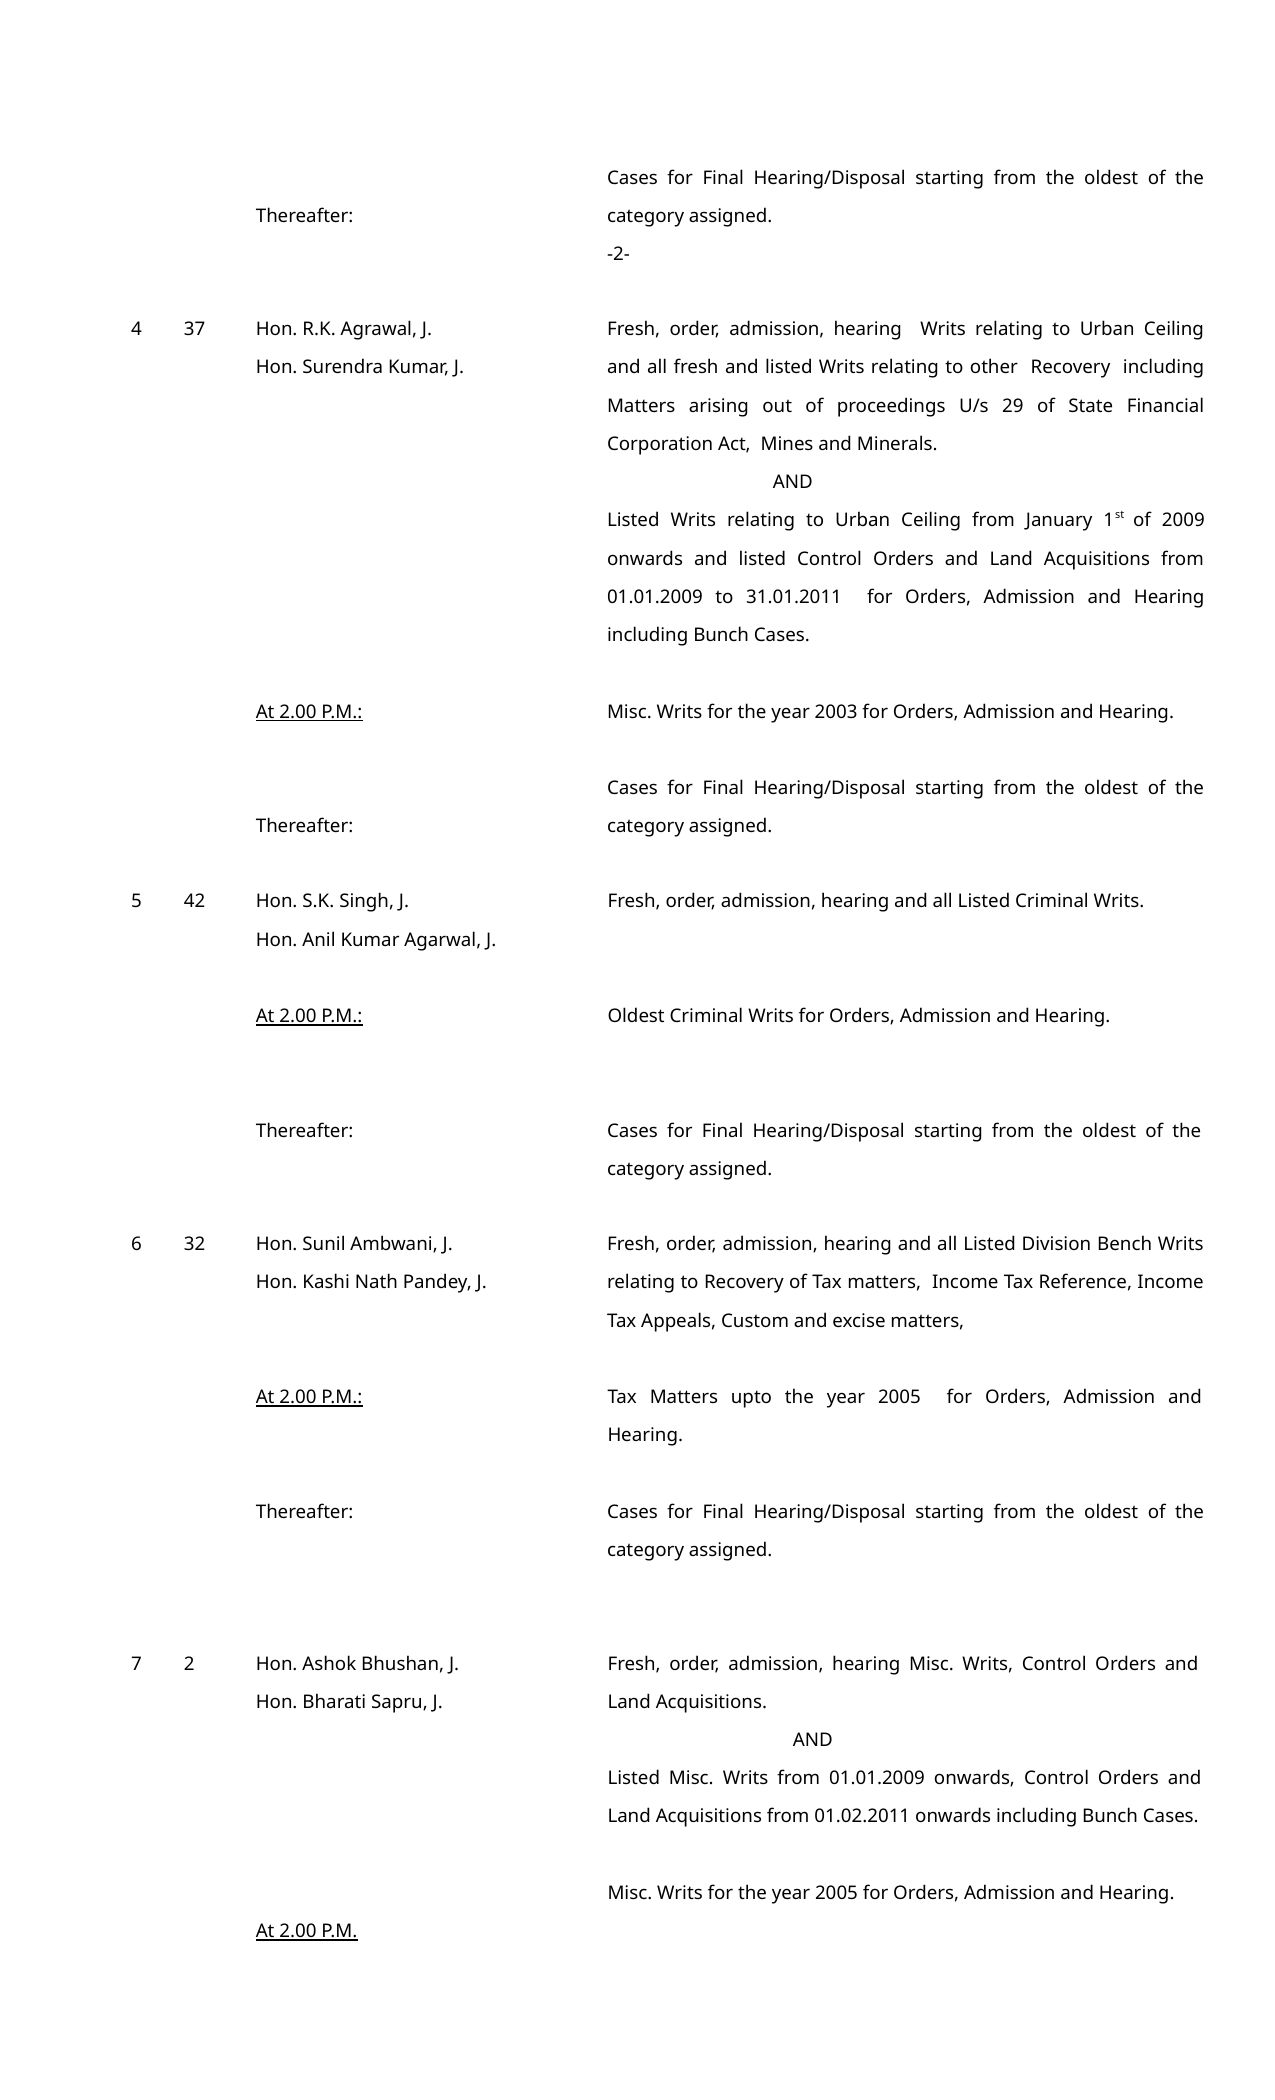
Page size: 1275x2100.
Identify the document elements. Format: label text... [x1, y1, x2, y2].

table_cell 2 [178, 1644, 250, 1949]
table_cell Hon. S.K. Singh, J. Hon. Anil Kumar Agarwal, J. At 2.00 P.M.: Thereafter: [250, 882, 601, 1225]
table_cell [125, 120, 178, 310]
table_cell 4 [125, 310, 178, 882]
table_cell Hon. Sunil Ambwani, J. Hon. Kashi Nath Pandey, J. At 2.00 P.M.: Thereafter: [250, 1225, 601, 1644]
table_cell Fresh, order, admission, hearing Misc. Writs, Control Orders and Land Acquisitions. AND Listed Misc. Writs from 01.01.2009 onwards, Control Orders and Land Acquisitions from 01.02.2011 onwards including Bunch Cases. Misc. Writs for the year 2005 for Orders, Admission and Hearing. [601, 1644, 1205, 1949]
table_cell 42 [178, 882, 250, 1225]
table_cell Hon. R.K. Agrawal, J. Hon. Surendra Kumar, J. At 2.00 P.M.: Thereafter: [250, 310, 601, 882]
table_cell Fresh, order, admission, hearing and all Listed Criminal Writs. Oldest Criminal Writs for Orders, Admission and Hearing. Cases for Final Hearing/Disposal starting from the oldest of the category assigned. [601, 882, 1205, 1225]
table_cell 32 [178, 1225, 250, 1644]
table_cell 37 [178, 310, 250, 882]
table_cell Cases for Final Hearing/Disposal starting from the oldest of the category assigned. -2- [601, 120, 1205, 310]
table_cell Fresh, order, admission, hearing and all Listed Division Bench Writs relating to Recovery of Tax matters, Income Tax Reference, Income Tax Appeals, Custom and excise matters, Tax Matters upto the year 2005 for Orders, Admission and Hearing. Cases for Final Hearing/Disposal starting from the oldest of the category assigned. [601, 1225, 1205, 1644]
table_cell 5 [125, 882, 178, 1225]
table_cell Fresh, order, admission, hearing Writs relating to Urban Ceiling and all fresh and listed Writs relating to other Recovery including Matters arising out of proceedings U/s 29 of State Financial Corporation Act, Mines and Minerals. AND Listed Writs relating to Urban Ceiling from January 1st of 2009 onwards and listed Control Orders and Land Acquisitions from 01.01.2009 to 31.01.2011 for Orders, Admission and Hearing including Bunch Cases. Misc. Writs for the year 2003 for Orders, Admission and Hearing. Cases for Final Hearing/Disposal starting from the oldest of the category assigned. [601, 310, 1205, 882]
table_cell 6 [125, 1225, 178, 1644]
table_cell Hon. Ashok Bhushan, J. Hon. Bharati Sapru, J. At 2.00 P.M. [250, 1644, 601, 1949]
table_cell [178, 120, 250, 310]
table_cell 7 [125, 1644, 178, 1949]
table_cell Thereafter: [250, 120, 601, 310]
